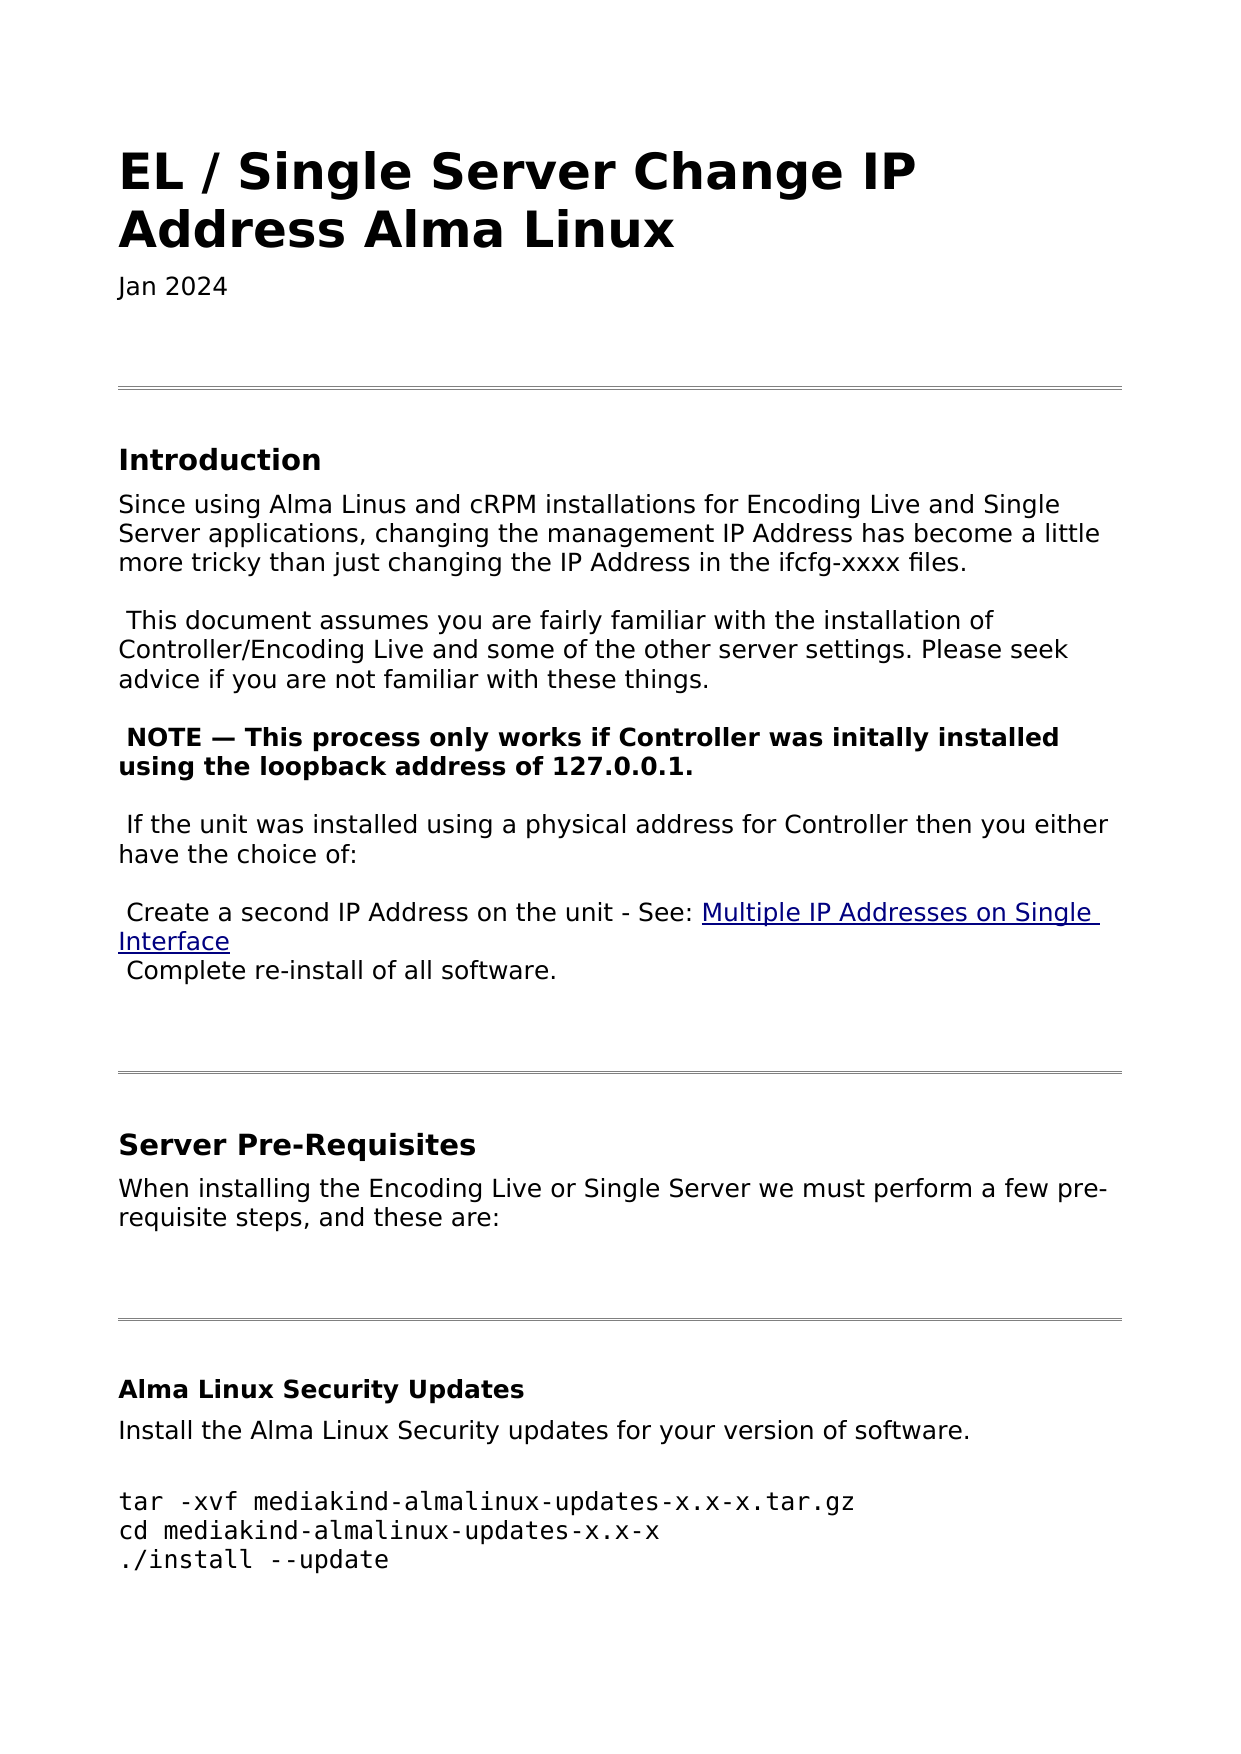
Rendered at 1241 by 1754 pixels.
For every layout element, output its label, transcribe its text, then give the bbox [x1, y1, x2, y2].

text tar -xvf mediakind-almalinux-updates-x.x-x.tar.gz cd mediakind-almalinux-updates-x.x-x ./install --update [118, 1487, 1122, 1575]
subtitle Alma Linux Security Updates [118, 1375, 1122, 1404]
subtitle Server Pre-Requisites [118, 1128, 1122, 1162]
text Install the Alma Linux Security updates for your version of software. [118, 1417, 1122, 1475]
text Jan 2024 [118, 272, 1122, 359]
text When installing the Encoding Live or Single Server we must perform a few pre-requisite steps, and these are: [118, 1174, 1122, 1291]
subtitle Introduction [118, 443, 1122, 477]
text Since using Alma Linus and cRPM installations for Encoding Live and Single Server applications, changing the management IP Address has become a little more tricky than just changing the IP Address in the ifcfg-xxxx files. This document assumes you are fairly familiar with the installation of Controller/Encoding Live and some of the other server settings. Please seek advice if you are not familiar with these things. NOTE — This process only works if Controller was initally installed using the loopback address of 127.0.0.1. If the unit was installed using a physical address for Controller then you either have the choice of: Create a second IP Address on the unit - See: Multiple IP Addresses on Single Interface Complete re-install of all software. [118, 490, 1122, 1044]
subtitle EL / Single Server Change IP Address Alma Linux [118, 143, 1122, 259]
